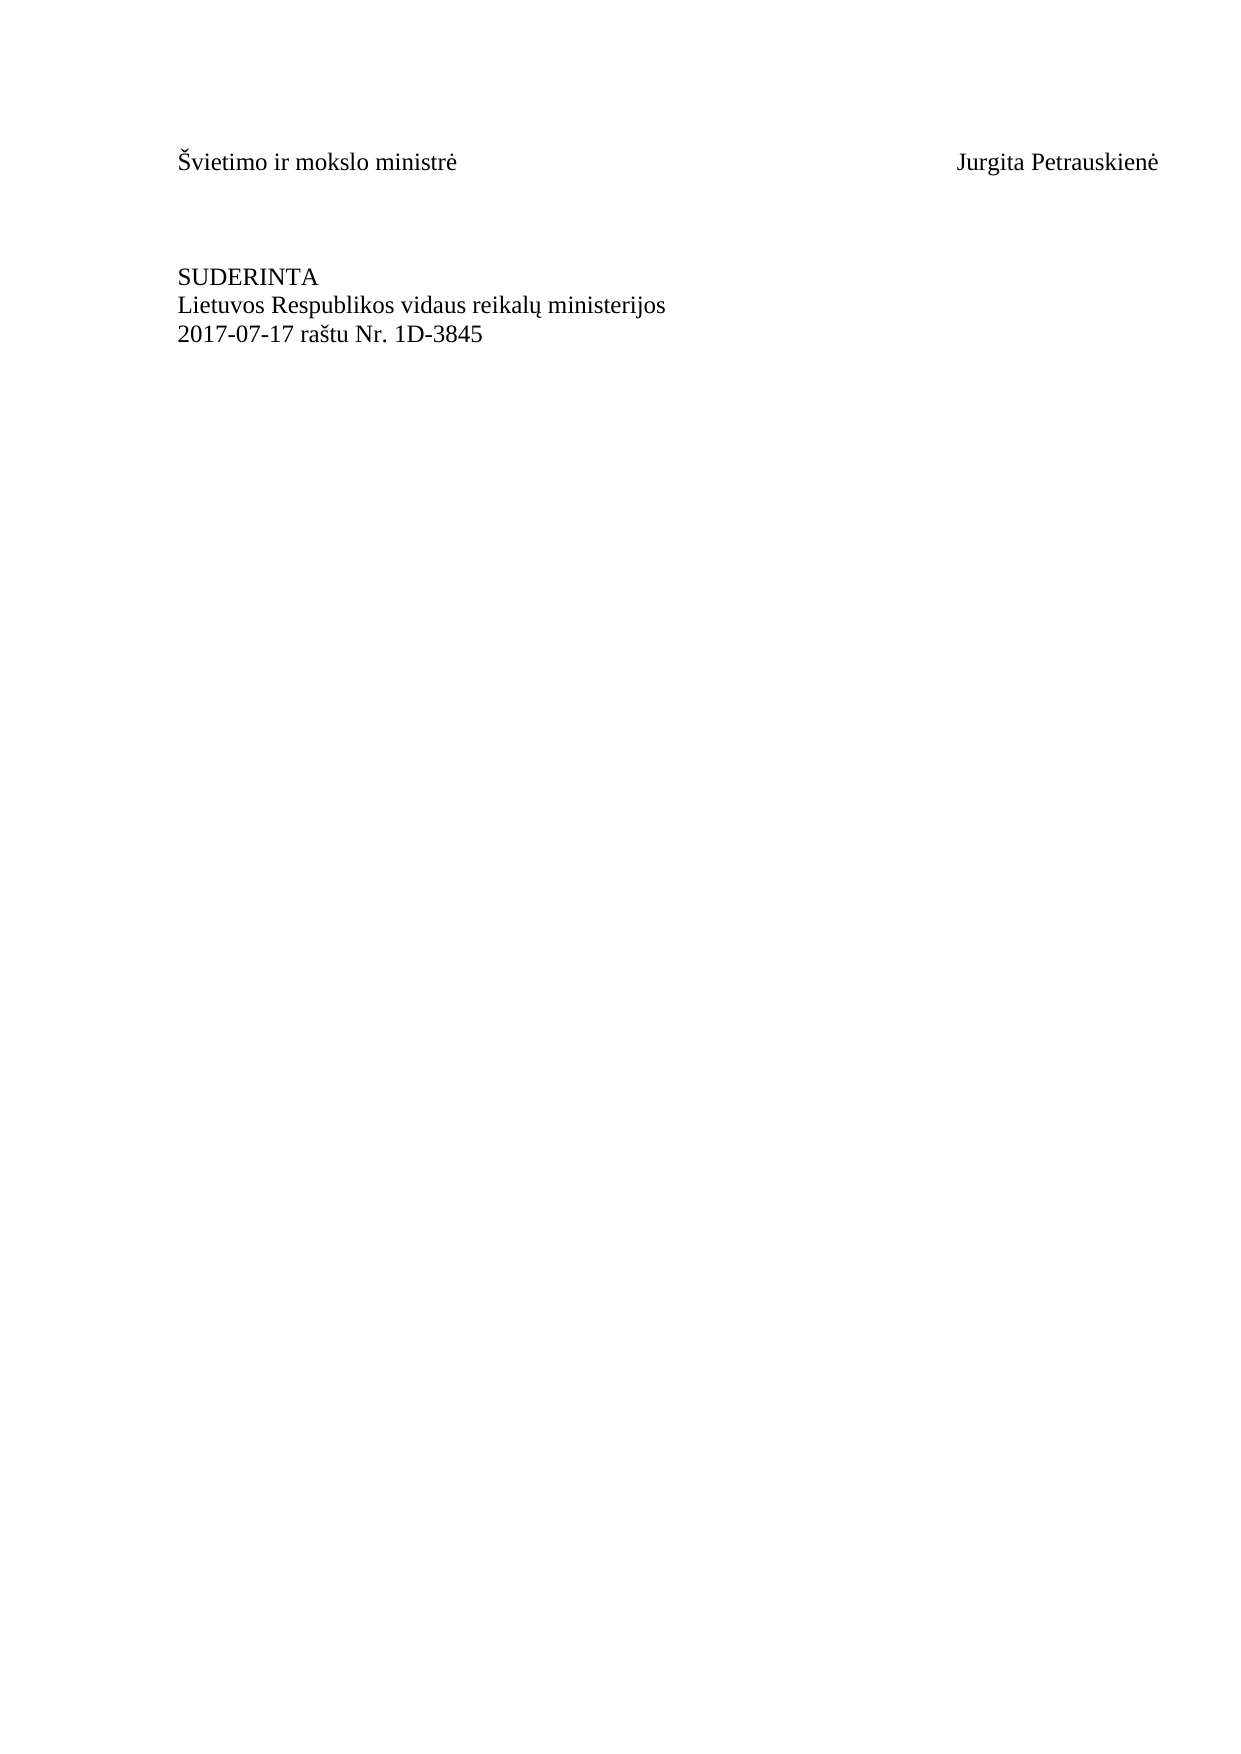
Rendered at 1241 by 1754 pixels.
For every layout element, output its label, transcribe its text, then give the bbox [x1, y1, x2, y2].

text 2017-07-17 raštu Nr. 1D-3845 [177, 319, 1181, 348]
text Lietuvos Respublikos vidaus reikalų ministerijos [177, 291, 1181, 319]
text Švietimo ir mokslo ministrė Jurgita Petrauskienė [177, 147, 1181, 176]
text SUDERINTA [177, 262, 1181, 291]
